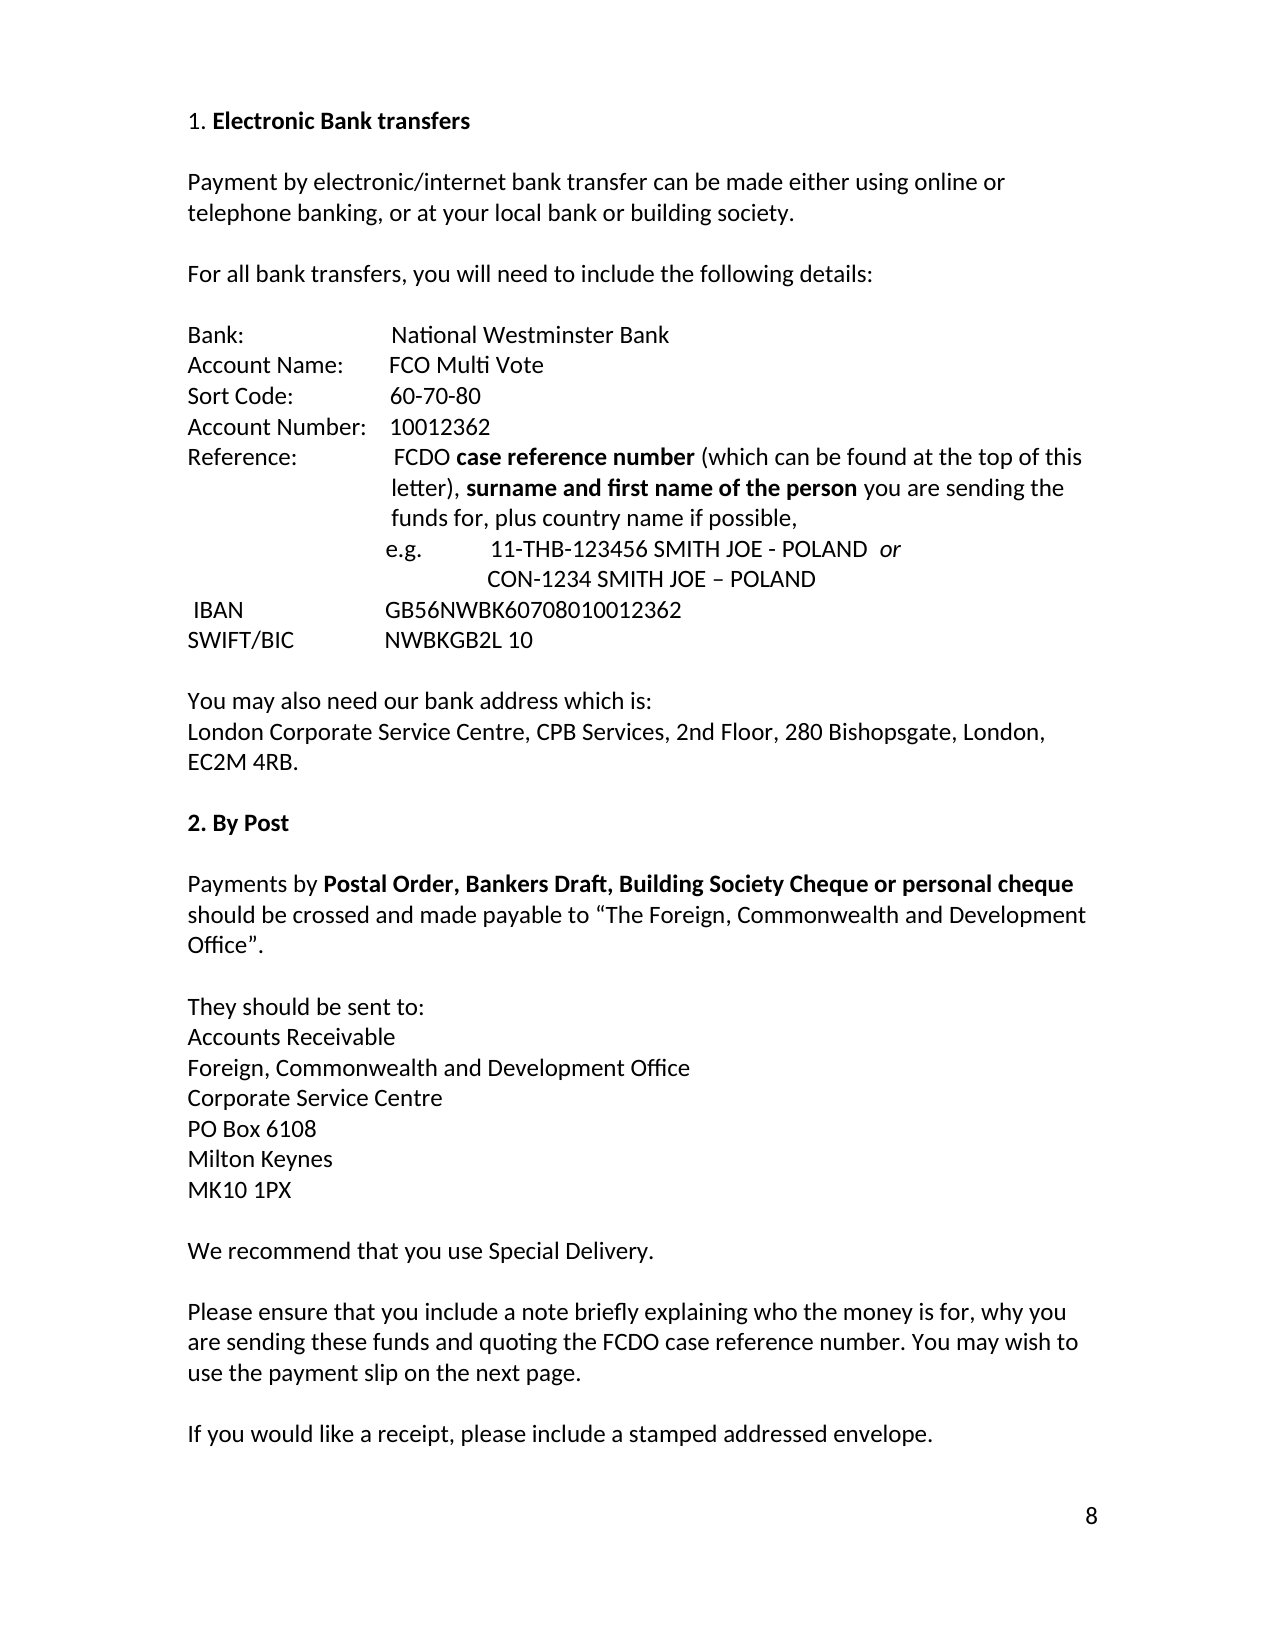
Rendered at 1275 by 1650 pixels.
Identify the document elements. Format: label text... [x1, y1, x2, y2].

text Accounts Receivable [187, 1021, 1087, 1052]
text We recommend that you use Special Delivery. [187, 1235, 1087, 1265]
text Corporate Service Centre [187, 1082, 1087, 1113]
text Payments by Postal Order, Bankers Draft, Building Society Cheque or personal cheque should be crossed and made payable to “The Foreign, Commonwealth and Development Office”. [187, 868, 1087, 960]
text 2. By Post [187, 807, 1087, 838]
text e.g. 11-THB-123456 SMITH JOE - POLAND or [187, 533, 1087, 563]
text Account Name: FCO Multi Vote [187, 350, 1087, 380]
text You may also need our bank address which is: [187, 685, 1087, 716]
text They should be sent to: [187, 991, 1087, 1021]
text For all bank transfers, you will need to include the following details: [187, 258, 1087, 289]
text Payment by electronic/internet bank transfer can be made either using online or telephone banking, or at your local bank or building society. [187, 167, 1087, 228]
text Sort Code: 60-70-80 [187, 380, 1087, 411]
text funds for, plus country name if possible, [187, 502, 1087, 533]
text Foreign, Commonwealth and Development Office [187, 1052, 1087, 1082]
text letter), surname and first name of the person you are sending the [187, 472, 1087, 502]
text Please ensure that you include a note briefly explaining who the money is for, why you are sending these funds and quoting the FCDO case reference number. You may wish to use the payment slip on the next page. [187, 1296, 1087, 1387]
text If you would like a receipt, please include a stamped addressed envelope. [187, 1418, 1087, 1448]
text CON-1234 SMITH JOE – POLAND [187, 563, 1087, 594]
text London Corporate Service Centre, CPB Services, 2nd Floor, 280 Bishopsgate, London, EC2M 4RB. [187, 716, 1087, 777]
text 1. Electronic Bank transfers [187, 106, 1087, 136]
text MK10 1PX [187, 1174, 1087, 1204]
text SWIFT/BIC NWBKGB2L 10 [187, 624, 1087, 655]
text Reference: FCDO case reference number (which can be found at the top of this [187, 441, 1087, 472]
text Bank: National Westminster Bank [187, 319, 1087, 350]
text Account Number: 10012362 [187, 411, 1087, 441]
text IBAN GB56NWBK60708010012362 [187, 594, 1087, 624]
text Milton Keynes [187, 1143, 1087, 1174]
text PO Box 6108 [187, 1113, 1087, 1143]
